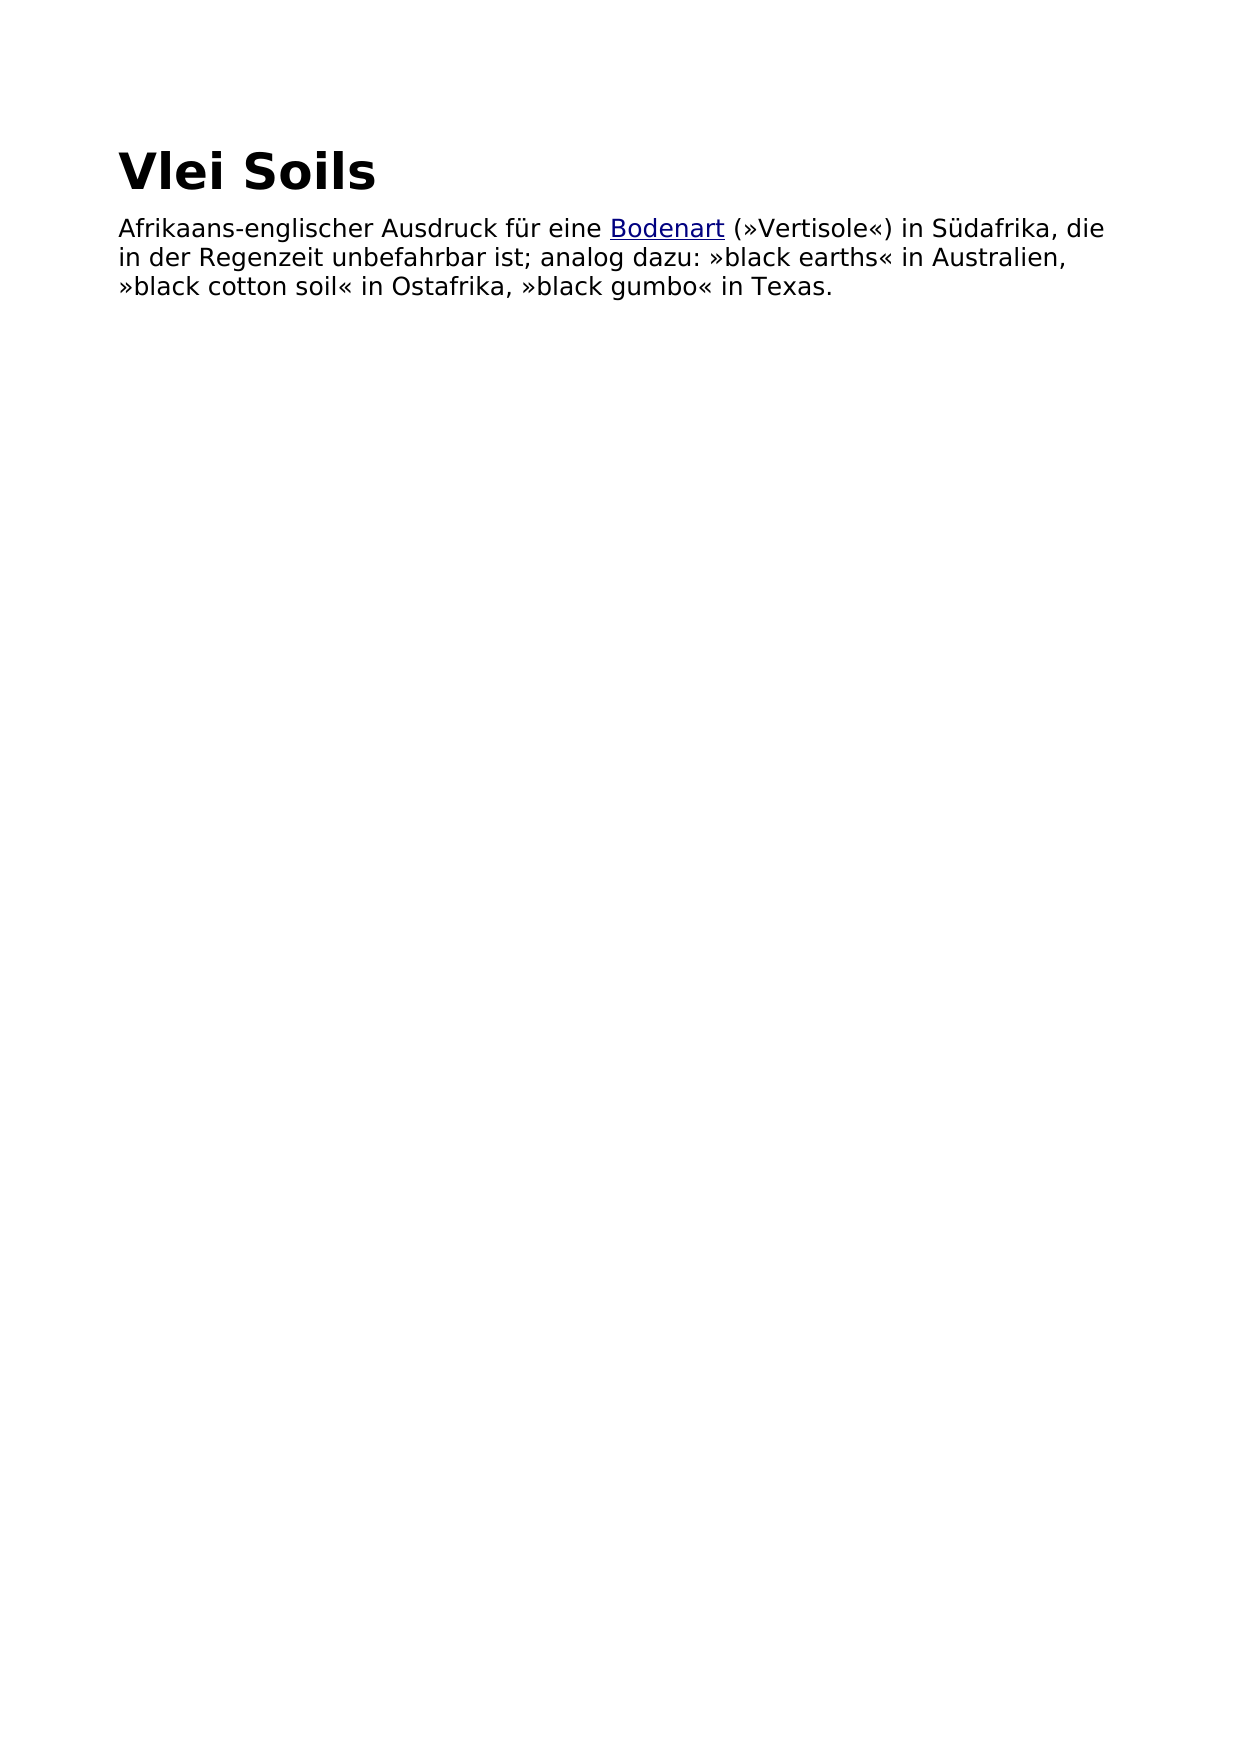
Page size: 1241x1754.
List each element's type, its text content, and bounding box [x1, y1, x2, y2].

subtitle Vlei Soils [118, 143, 1122, 201]
text Afrikaans-englischer Ausdruck für eine Bodenart (»Vertisole«) in Südafrika, die in der Regenzeit unbefahrbar ist; analog dazu: »black earths« in Australien, »black cotton soil« in Ostafrika, »black gumbo« in Texas. [118, 214, 1122, 301]
